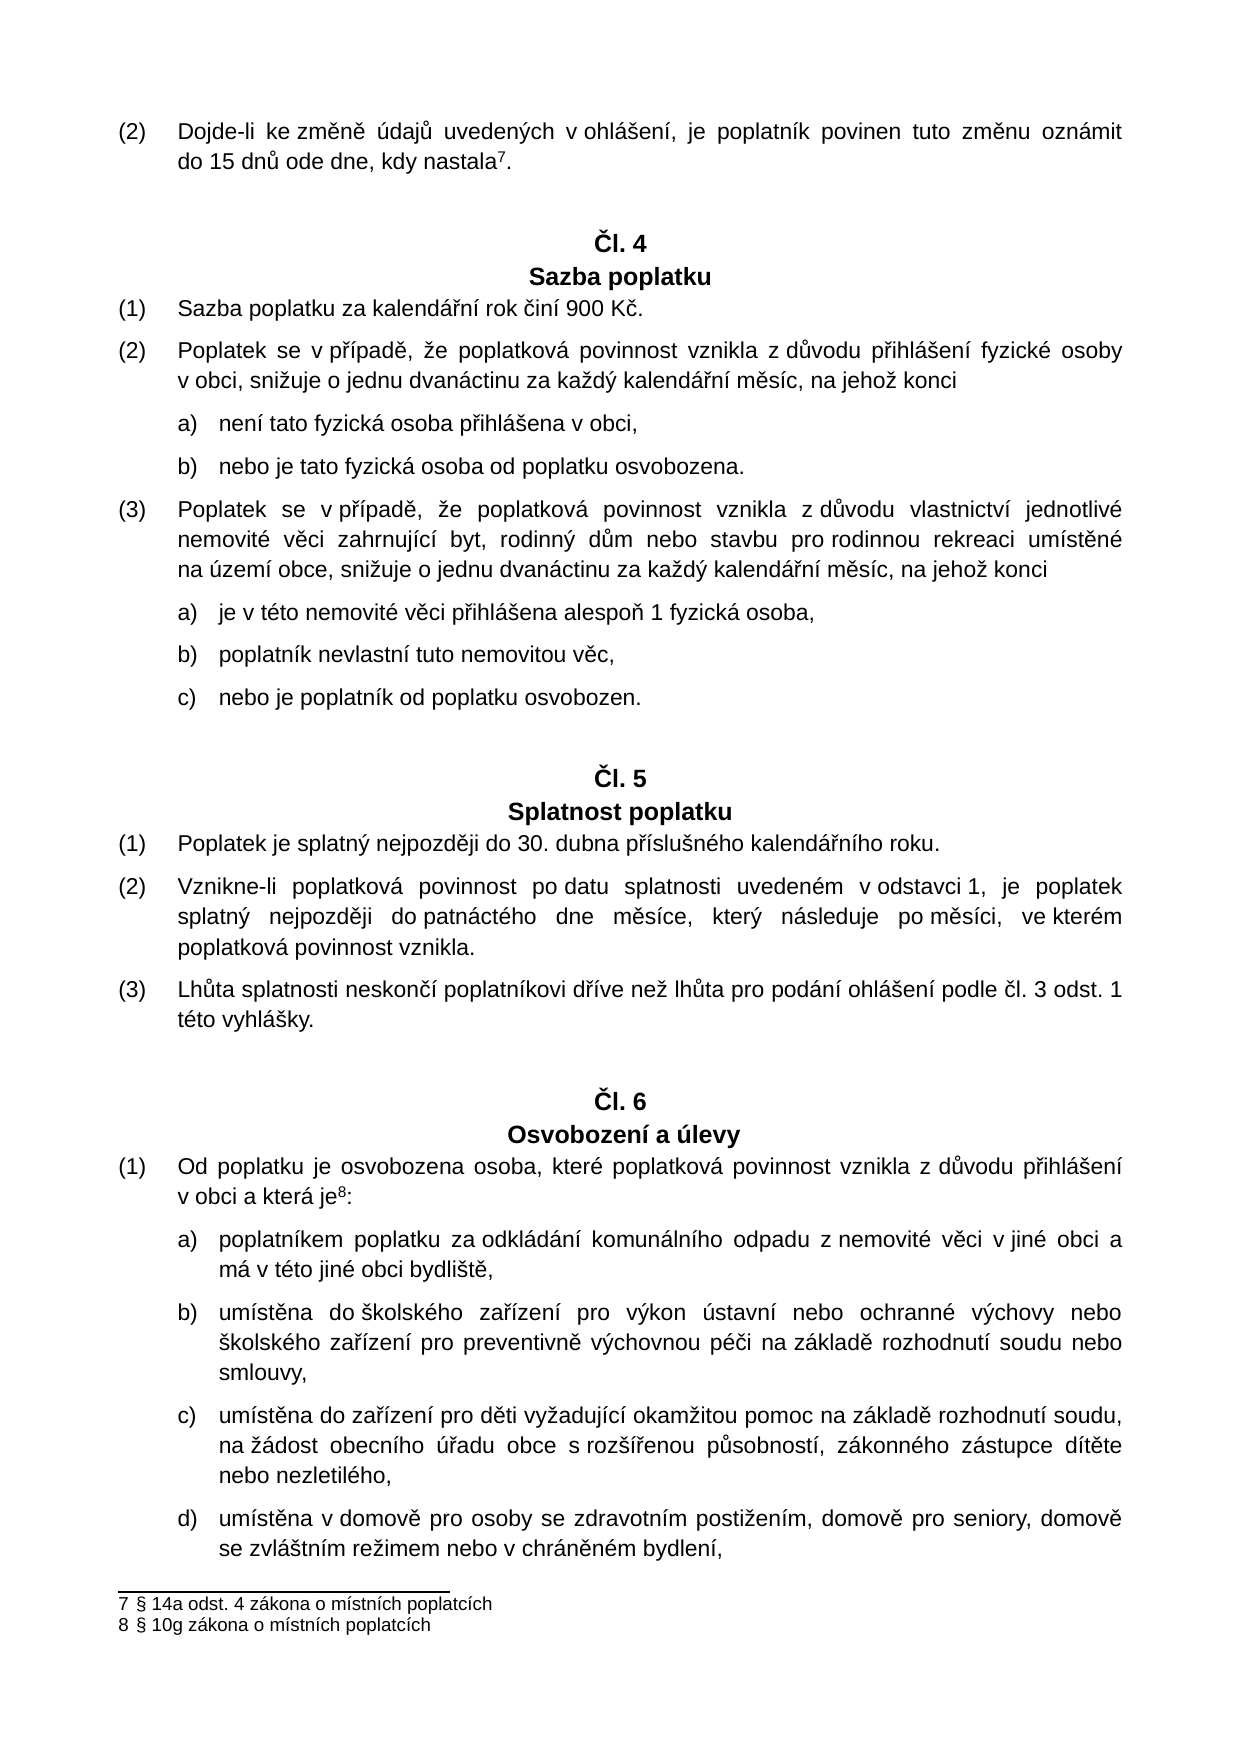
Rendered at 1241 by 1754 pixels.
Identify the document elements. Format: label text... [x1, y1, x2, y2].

list umístěna v domově pro osoby se zdravotním postižením, domově pro seniory, domově se zvláštním režimem nebo v chráněném bydlení, [177, 1505, 1122, 1561]
list poplatník nevlastní tuto nemovitou věc, [177, 641, 1122, 668]
list Sazba poplatku za kalendářní rok činí 900 Kč. [118, 294, 1122, 321]
list Lhůta splatnosti neskončí poplatníkovi dříve než lhůta pro podání ohlášení podle čl. 3 odst. 1 této vyhlášky. [118, 976, 1122, 1033]
list Poplatek se v případě, že poplatková povinnost vznikla z důvodu přihlášení fyzické osoby v obci, snižuje o jednu dvanáctinu za každý kalendářní měsíc, na jehož konci [118, 337, 1122, 394]
list je v této nemovité věci přihlášena alespoň 1 fyzická osoba, [177, 599, 1122, 625]
list Poplatek se v případě, že poplatková povinnost vznikla z důvodu vlastnictví jednotlivé nemovité věci zahrnující byt, rodinný dům nebo stavbu pro rodinnou rekreaci umístěné na území obce, snižuje o jednu dvanáctinu za každý kalendářní měsíc, na jehož konci [118, 496, 1122, 582]
list Vznikne-li poplatková povinnost po datu splatnosti uvedeném v odstavci 1, je poplatek splatný nejpozději do patnáctého dne měsíce, který následuje po měsíci, ve kterém poplatková povinnost vznikla. [118, 873, 1122, 960]
list umístěna do zařízení pro děti vyžadující okamžitou pomoc na základě rozhodnutí soudu, na žádost obecního úřadu obce s rozšířenou působností, zákonného zástupce dítěte nebo nezletilého, [177, 1402, 1122, 1488]
list Poplatek je splatný nejpozději do 30. dubna příslušného kalendářního roku. [118, 830, 1122, 857]
list § 10g zákona o místních poplatcích [118, 1614, 1122, 1635]
list poplatníkem poplatku za odkládání komunálního odpadu z nemovité věci v jiné obci a má v této jiné obci bydliště, [177, 1226, 1122, 1282]
subtitle Čl. 6 Osvobození a úlevy [118, 1087, 1122, 1148]
list není tato fyzická osoba přihlášena v obci, [177, 410, 1122, 437]
list Dojde-li ke změně údajů uvedených v ohlášení, je poplatník povinen tuto změnu oznámit do 15 dnů ode dne, kdy nastala. [118, 118, 1122, 175]
list Od poplatku je osvobozena osoba, které poplatková povinnost vznikla z důvodu přihlášení v obci a která je: [118, 1153, 1122, 1209]
list nebo je poplatník od poplatku osvobozen. [177, 684, 1122, 711]
subtitle Čl. 5 Splatnost poplatku [118, 764, 1122, 826]
list umístěna do školského zařízení pro výkon ústavní nebo ochranné výchovy nebo školského zařízení pro preventivně výchovnou péči na základě rozhodnutí soudu nebo smlouvy, [177, 1298, 1122, 1385]
subtitle Čl. 4 Sazba poplatku [118, 228, 1122, 290]
list § 14a odst. 4 zákona o místních poplatcích [118, 1592, 1122, 1614]
list nebo je tato fyzická osoba od poplatku osvobozena. [177, 453, 1122, 479]
